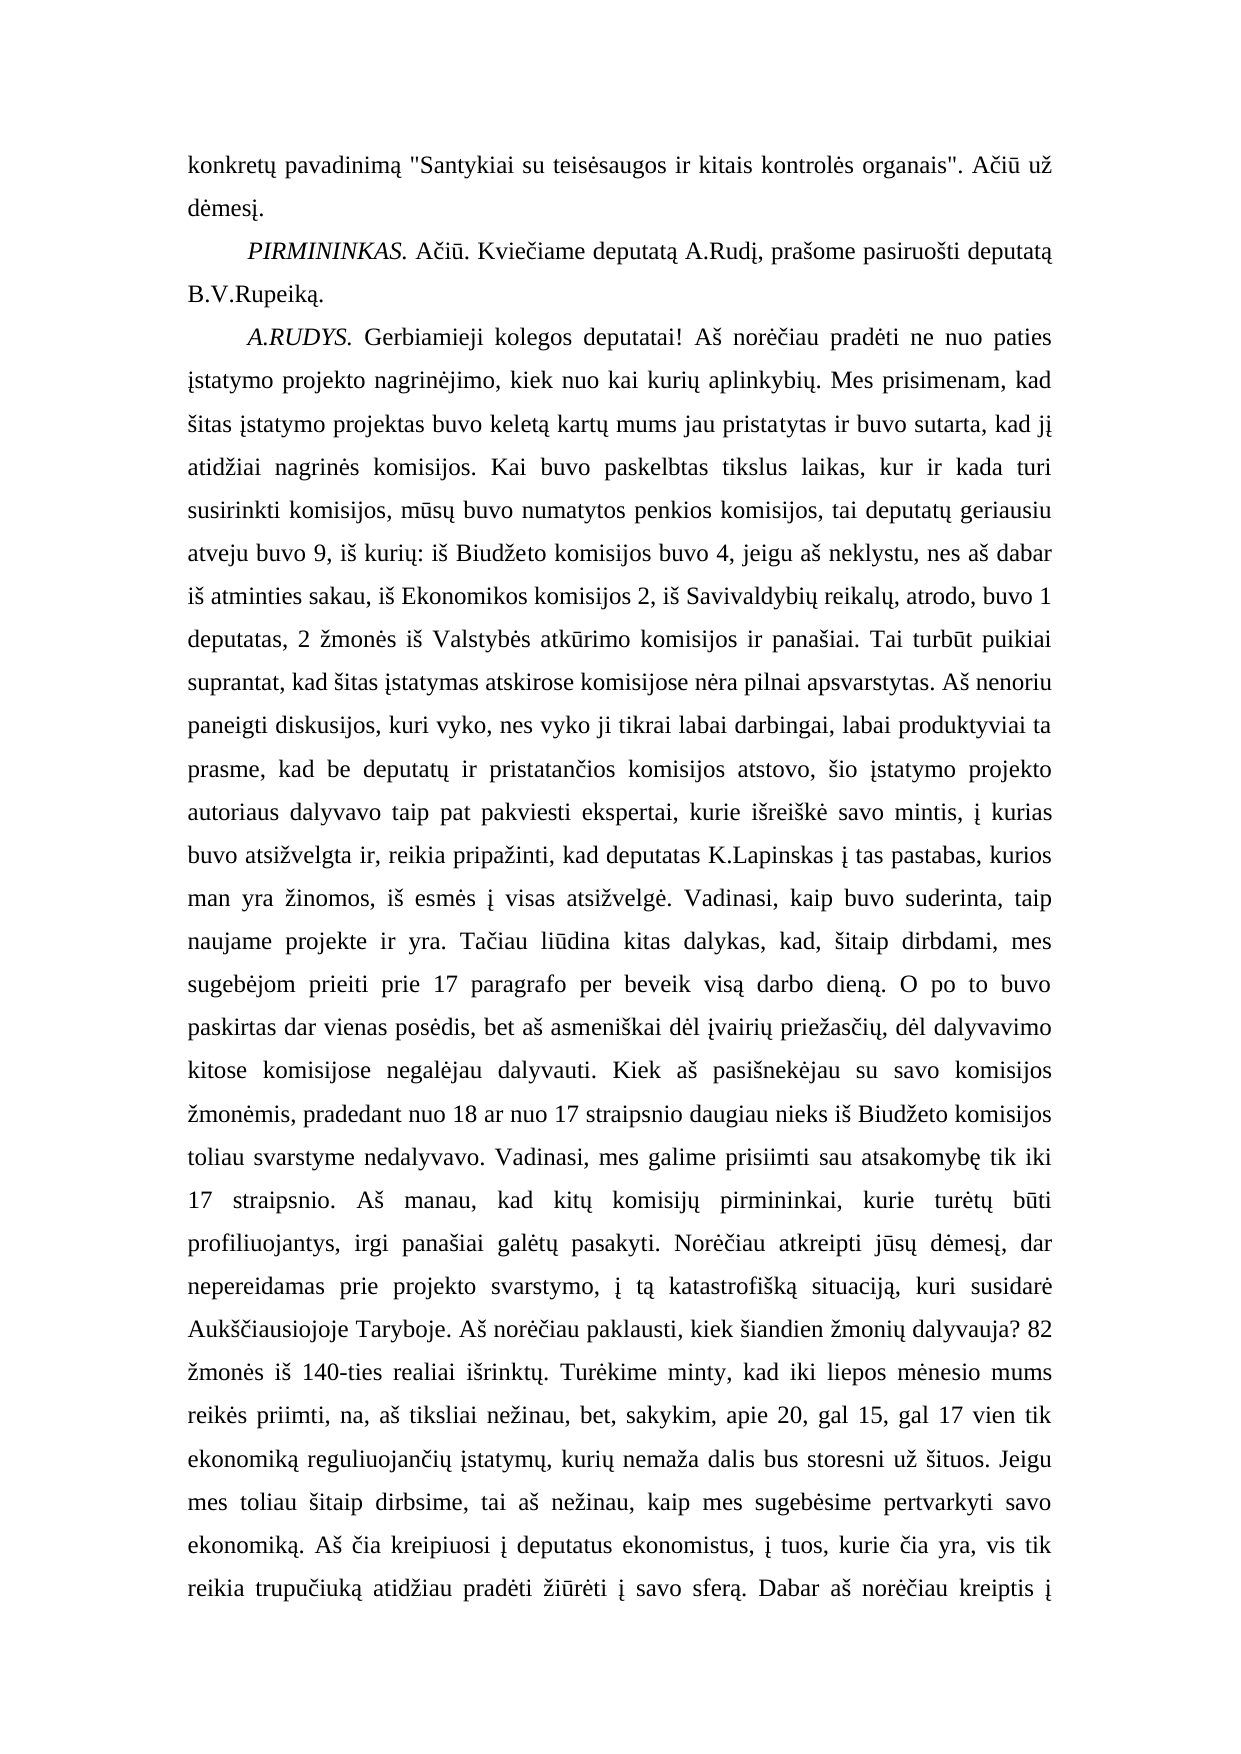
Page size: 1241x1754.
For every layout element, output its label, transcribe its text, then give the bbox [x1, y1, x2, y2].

text konkretų pavadinimą "Santykiai su teisėsaugos ir kitais kontrolės organais". Ačiū už dėmesį. [187, 150, 1053, 222]
text A.RUDYS. Gerbiamieji kolegos deputatai! Aš norėčiau pradėti ne nuo paties įstatymo projekto nagrinėjimo, kiek nuo kai kurių aplinkybių. Mes prisimenam, kad šitas įstatymo projektas buvo keletą kartų mums jau prista­tytas ir buvo sutarta, kad jį atidžiai nagrinės komisijos. Kai buvo paskelbtas tikslus laikas, kur ir kada turi susirinkti komisijos, mūsų buvo numatytos penkios komisijos, tai deputatų geriausiu atveju buvo 9, iš kurių: iš Biudže­to komisijos buvo 4, jeigu aš neklystu, nes aš dabar iš atminties sakau, iš Ekonomikos komisijos 2, iš Savivaldybių reikalų, atrodo, buvo 1 deputatas, 2 žmonės iš Valstybės atkūrimo komisijos ir panašiai. Tai turbūt puikiai suprantat, kad šitas įstatymas atskirose komisijose nėra pilnai apsvarstytas. Aš nenoriu paneigti diskusijos, kuri vyko, nes vyko ji tikrai labai darbingai, labai produktyviai ta prasme, kad be deputatų ir pristatančios komisijos atstovo, šio įstatymo projekto autoriaus dalyvavo taip pat pakviesti eksper­tai, kurie išreiškė savo mintis, į kurias buvo atsižvelgta ir, reikia pripažinti, kad deputatas K.Lapinskas į tas pastabas, kurios man yra žinomos, iš esmės į visas atsižvelgė. Vadinasi, kaip buvo suderinta, taip naujame projekte ir yra. Tačiau liūdina kitas dalykas, kad, šitaip dirbdami, mes sugebėjom prieiti prie 17 paragrafo per beveik visą darbo dieną. O po to buvo paskirtas dar vienas posėdis, bet aš asmeniškai dėl įvairių priežasčių, dėl dalyvavimo kito­se komisijose negalėjau dalyvauti. Kiek aš pasišnekėjau su savo komisijos žmonėmis, pradedant nuo 18 ar nuo 17 straipsnio daugiau nieks iš Biudžeto komisijos toliau svarstyme nedalyvavo. Vadinasi, mes galime prisiimti sau atsakomybę tik iki 17 straipsnio. Aš manau, kad kitų komisijų pirmininkai, kurie turėtų būti profiliuojantys, irgi panašiai galėtų pasakyti. Norėčiau atkreipti jūsų dėmesį, dar nepereidamas prie projekto svarstymo, į tą katast­rofišką situaciją, kuri susidarė Aukščiausiojoje Taryboje. Aš norėčiau pak­lausti, kiek šiandien žmonių dalyvauja? 82 žmonės iš 140-ties realiai išrink­tų. Turėkime minty, kad iki liepos mėnesio mums reikės priimti, na, aš tiksliai nežinau, bet, sakykim, apie 20, gal 15, gal 17 vien tik ekonomiką reguliuojančių įstatymų, kurių nemaža dalis bus storesni už šituos. Jeigu mes toliau šitaip dirbsime, tai aš nežinau, kaip mes sugebėsime pertvarkyti savo ekonomiką. Aš čia kreipiuosi į deputatus ekonomistus, į tuos, kurie čia yra, vis tik reikia trupučiuką atidžiau pradėti žiūrėti į savo sferą. Dabar aš norėčiau kreiptis į [187, 322, 1053, 1602]
text PIRMININKAS. Ačiū. Kviečiame deputatą A.Rudį, prašome pasiruošti deputatą B.V.Rupeiką. [187, 236, 1053, 308]
